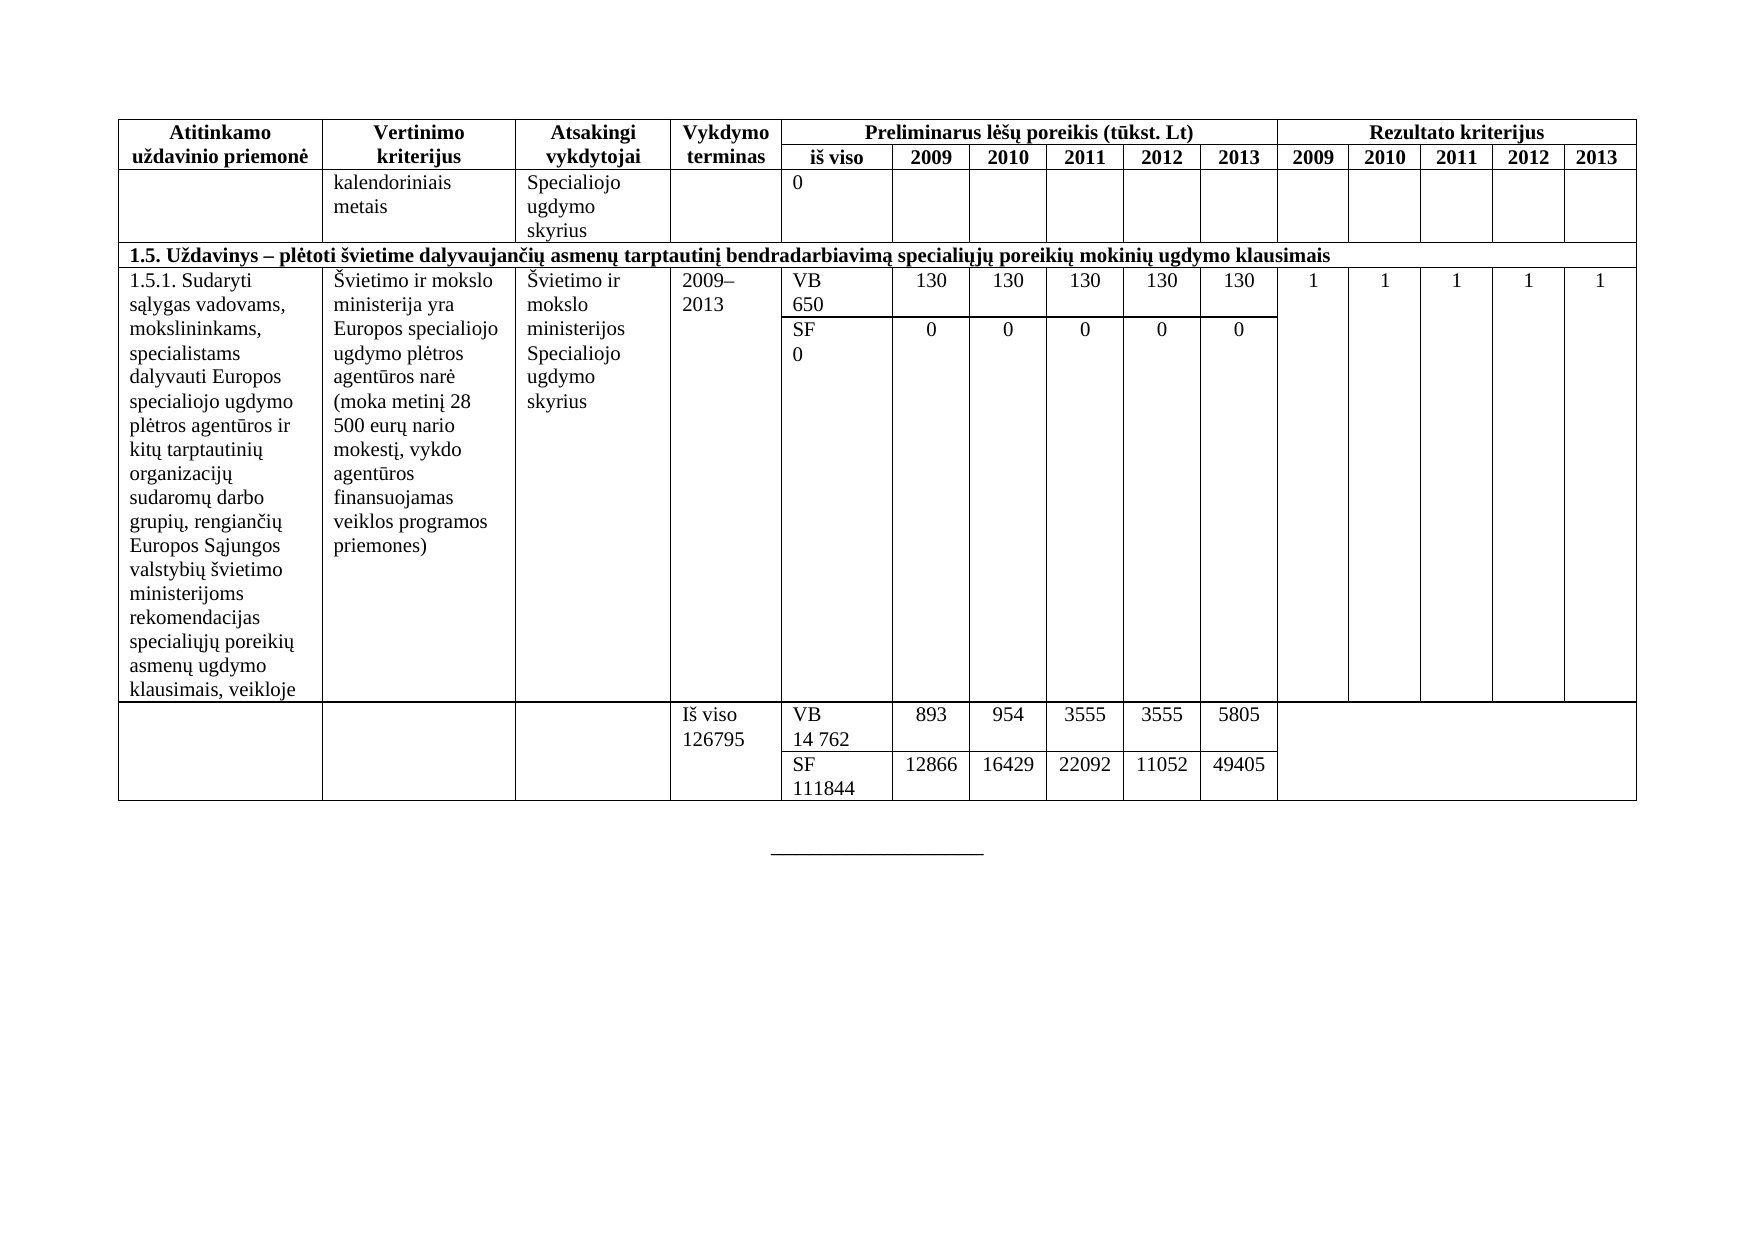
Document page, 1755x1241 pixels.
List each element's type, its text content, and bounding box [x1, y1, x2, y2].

table_cell 130 [1047, 268, 1123, 316]
table_cell [1047, 170, 1123, 242]
table_cell [516, 703, 670, 800]
table_cell SF 0 [782, 318, 892, 701]
table_cell 5805 [1201, 703, 1277, 751]
table_cell Iš viso 126795 [671, 703, 781, 800]
table_header Atsakingi vykdytojai [516, 120, 670, 169]
table_cell 1 [1421, 268, 1492, 701]
table_cell 130 [970, 268, 1046, 316]
table_cell [970, 170, 1046, 242]
table_cell [1565, 170, 1636, 242]
table_cell 2009 [893, 145, 969, 169]
table_cell 893 [893, 703, 969, 751]
table_cell 0 [782, 170, 892, 242]
table_header Vykdymo terminas [671, 120, 781, 169]
table_cell [119, 170, 322, 242]
table_cell VB 14 762 [782, 703, 892, 751]
table_cell 0 [1124, 318, 1200, 701]
table_cell iš viso [782, 145, 892, 169]
table_cell 130 [1201, 268, 1277, 316]
table_cell [1278, 170, 1348, 242]
table_cell 2009–2013 [671, 268, 781, 701]
table_cell 2011 [1047, 145, 1123, 169]
table_cell 49405 [1201, 752, 1277, 800]
table_cell 2012 [1493, 145, 1564, 169]
table_cell Švietimo ir mokslo ministerija yra Europos specialiojo ugdymo plėtros agentūros narė (moka metinį 28 500 eurų nario mokestį, vykdo agentūros finansuojamas veiklos programos priemones) [323, 268, 515, 701]
table_cell [1349, 170, 1420, 242]
table_cell 1 [1278, 268, 1348, 701]
table_cell 1.5. Uždavinys – plėtoti švietime dalyvaujančių asmenų tarptautinį bendradarbiavimą specialiųjų poreikių mokinių ugdymo klausimais [119, 243, 1636, 267]
table_cell Švietimo ir mokslo ministerijos Specialiojo ugdymo skyrius [516, 268, 670, 701]
table_cell 2009 [1278, 145, 1348, 169]
text _________________ [118, 829, 1636, 858]
table_header Rezultato kriterijus [1278, 120, 1636, 144]
table_cell [671, 170, 781, 242]
table_cell 1 [1349, 268, 1420, 701]
table_header Preliminarus lėšų poreikis (tūkst. Lt) [782, 120, 1277, 144]
table_cell kalendoriniais metais [323, 170, 515, 242]
table_cell VB 650 [782, 268, 892, 316]
table_cell 2013 [1565, 145, 1636, 169]
table_cell [893, 170, 969, 242]
table_cell [1201, 170, 1277, 242]
table_cell [119, 703, 322, 800]
table_cell [1421, 170, 1492, 242]
table_cell 12866 [893, 752, 969, 800]
table_cell 1 [1493, 268, 1564, 701]
table_cell 16429 [970, 752, 1046, 800]
table_cell 2012 [1124, 145, 1200, 169]
table_cell 0 [893, 318, 969, 701]
table_cell 1.5.1. Sudaryti sąlygas vadovams, mokslininkams, specialistams dalyvauti Europos specialiojo ugdymo plėtros agentūros ir kitų tarptautinių organizacijų sudaromų darbo grupių, rengiančių Europos Sąjungos valstybių švietimo ministerijoms rekomendacijas specialiųjų poreikių asmenų ugdymo klausimais, veikloje [119, 268, 322, 701]
table_cell [323, 703, 515, 800]
table_cell 2013 [1201, 145, 1277, 169]
table_cell 2010 [970, 145, 1046, 169]
table_cell 3555 [1124, 703, 1200, 751]
table_cell 954 [970, 703, 1046, 751]
table_header Vertinimo kriterijus [323, 120, 515, 169]
table_cell 1 [1565, 268, 1636, 701]
table_cell 130 [1124, 268, 1200, 316]
table_cell 0 [1047, 318, 1123, 701]
table_cell 130 [893, 268, 969, 316]
table_cell 0 [970, 318, 1046, 701]
table_header Atitinkamo uždavinio priemonė [119, 120, 322, 169]
table_cell [1493, 170, 1564, 242]
table_cell SF 111844 [782, 752, 892, 800]
table_cell 22092 [1047, 752, 1123, 800]
table_cell 3555 [1047, 703, 1123, 751]
table_cell [1124, 170, 1200, 242]
table_cell 11052 [1124, 752, 1200, 800]
table_cell Specialiojo ugdymo skyrius [516, 170, 670, 242]
table_cell [1278, 703, 1636, 800]
table_cell 2010 [1349, 145, 1420, 169]
table_cell 0 [1201, 318, 1277, 701]
table_cell 2011 [1421, 145, 1492, 169]
